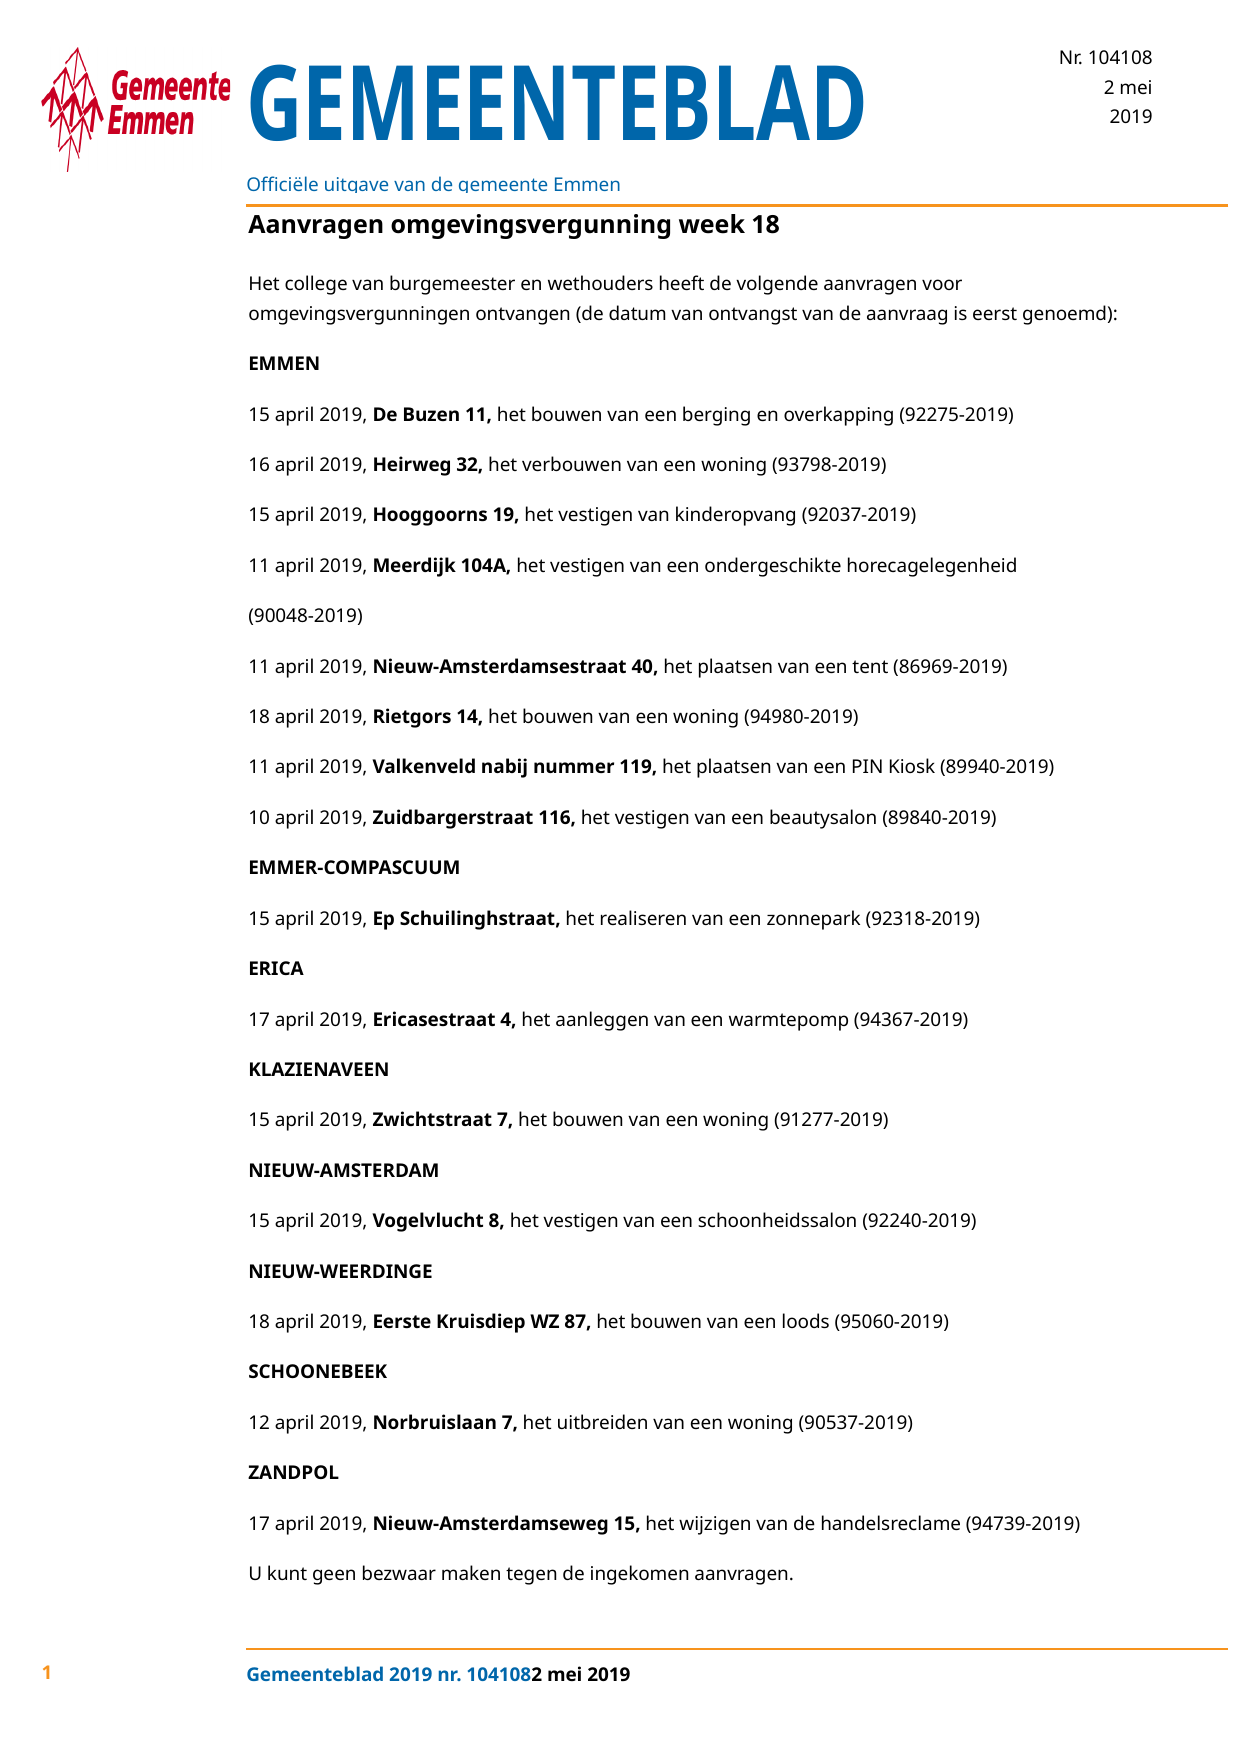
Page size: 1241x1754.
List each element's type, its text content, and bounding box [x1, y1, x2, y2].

text 17 april 2019, Nieuw-Amsterdamseweg 15, het wijzigen van de handelsreclame (94739-2019) [248, 1510, 1152, 1536]
text NIEUW-WEERDINGE [248, 1258, 1152, 1283]
text KLAZIENAVEEN [248, 1056, 1152, 1082]
text 16 april 2019, Heirweg 32, het verbouwen van een woning (93798-2019) [248, 451, 1152, 477]
text 17 april 2019, Ericasestraat 4, het aanleggen van een warmtepomp (94367-2019) [248, 1006, 1152, 1031]
text Aanvragen omgevingsvergunning week 18 [248, 207, 1152, 241]
text (90048-2019) [248, 602, 1152, 628]
text 11 april 2019, Meerdijk 104A, het vestigen van een ondergeschikte horecagelegenheid [248, 552, 1152, 578]
text 11 april 2019, Valkenveld nabij nummer 119, het plaatsen van een PIN Kiosk (89940-2019) [248, 754, 1152, 779]
picture [41, 47, 231, 172]
text 10 april 2019, Zuidbargerstraat 116, het vestigen van een beautysalon (89840-2019) [248, 804, 1152, 830]
text 15 april 2019, Zwichtstraat 7, het bouwen van een woning (91277-2019) [248, 1107, 1152, 1132]
text 18 april 2019, Eerste Kruisdiep WZ 87, het bouwen van een loods (95060-2019) [248, 1308, 1152, 1334]
text EMMEN [248, 350, 1152, 376]
text ZANDPOL [248, 1459, 1152, 1485]
text 12 april 2019, Norbruislaan 7, het uitbreiden van een woning (90537-2019) [248, 1409, 1152, 1435]
text 15 april 2019, De Buzen 11, het bouwen van een berging en overkapping (92275-2019) [248, 401, 1152, 426]
text NIEUW-AMSTERDAM [248, 1157, 1152, 1183]
text ERICA [248, 955, 1152, 981]
text 11 april 2019, Nieuw-Amsterdamsestraat 40, het plaatsen van een tent (86969-2019) [248, 653, 1152, 678]
text 15 april 2019, Vogelvlucht 8, het vestigen van een schoonheidssalon (92240-2019) [248, 1207, 1152, 1233]
text 15 april 2019, Ep Schuilinghstraat, het realiseren van een zonnepark (92318-2019) [248, 905, 1152, 931]
text Het college van burgemeester en wethouders heeft de volgende aanvragen voor omgevingsvergunningen ontvangen (de datum van ontvangst van de aanvraag is eerst genoemd): [248, 270, 1152, 326]
text EMMER-COMPASCUUM [248, 854, 1152, 880]
text 18 april 2019, Rietgors 14, het bouwen van een woning (94980-2019) [248, 703, 1152, 729]
text 15 april 2019, Hooggoorns 19, het vestigen van kinderopvang (92037-2019) [248, 502, 1152, 527]
text SCHOONEBEEK [248, 1359, 1152, 1384]
text U kunt geen bezwaar maken tegen de ingekomen aanvragen. [248, 1560, 1152, 1586]
